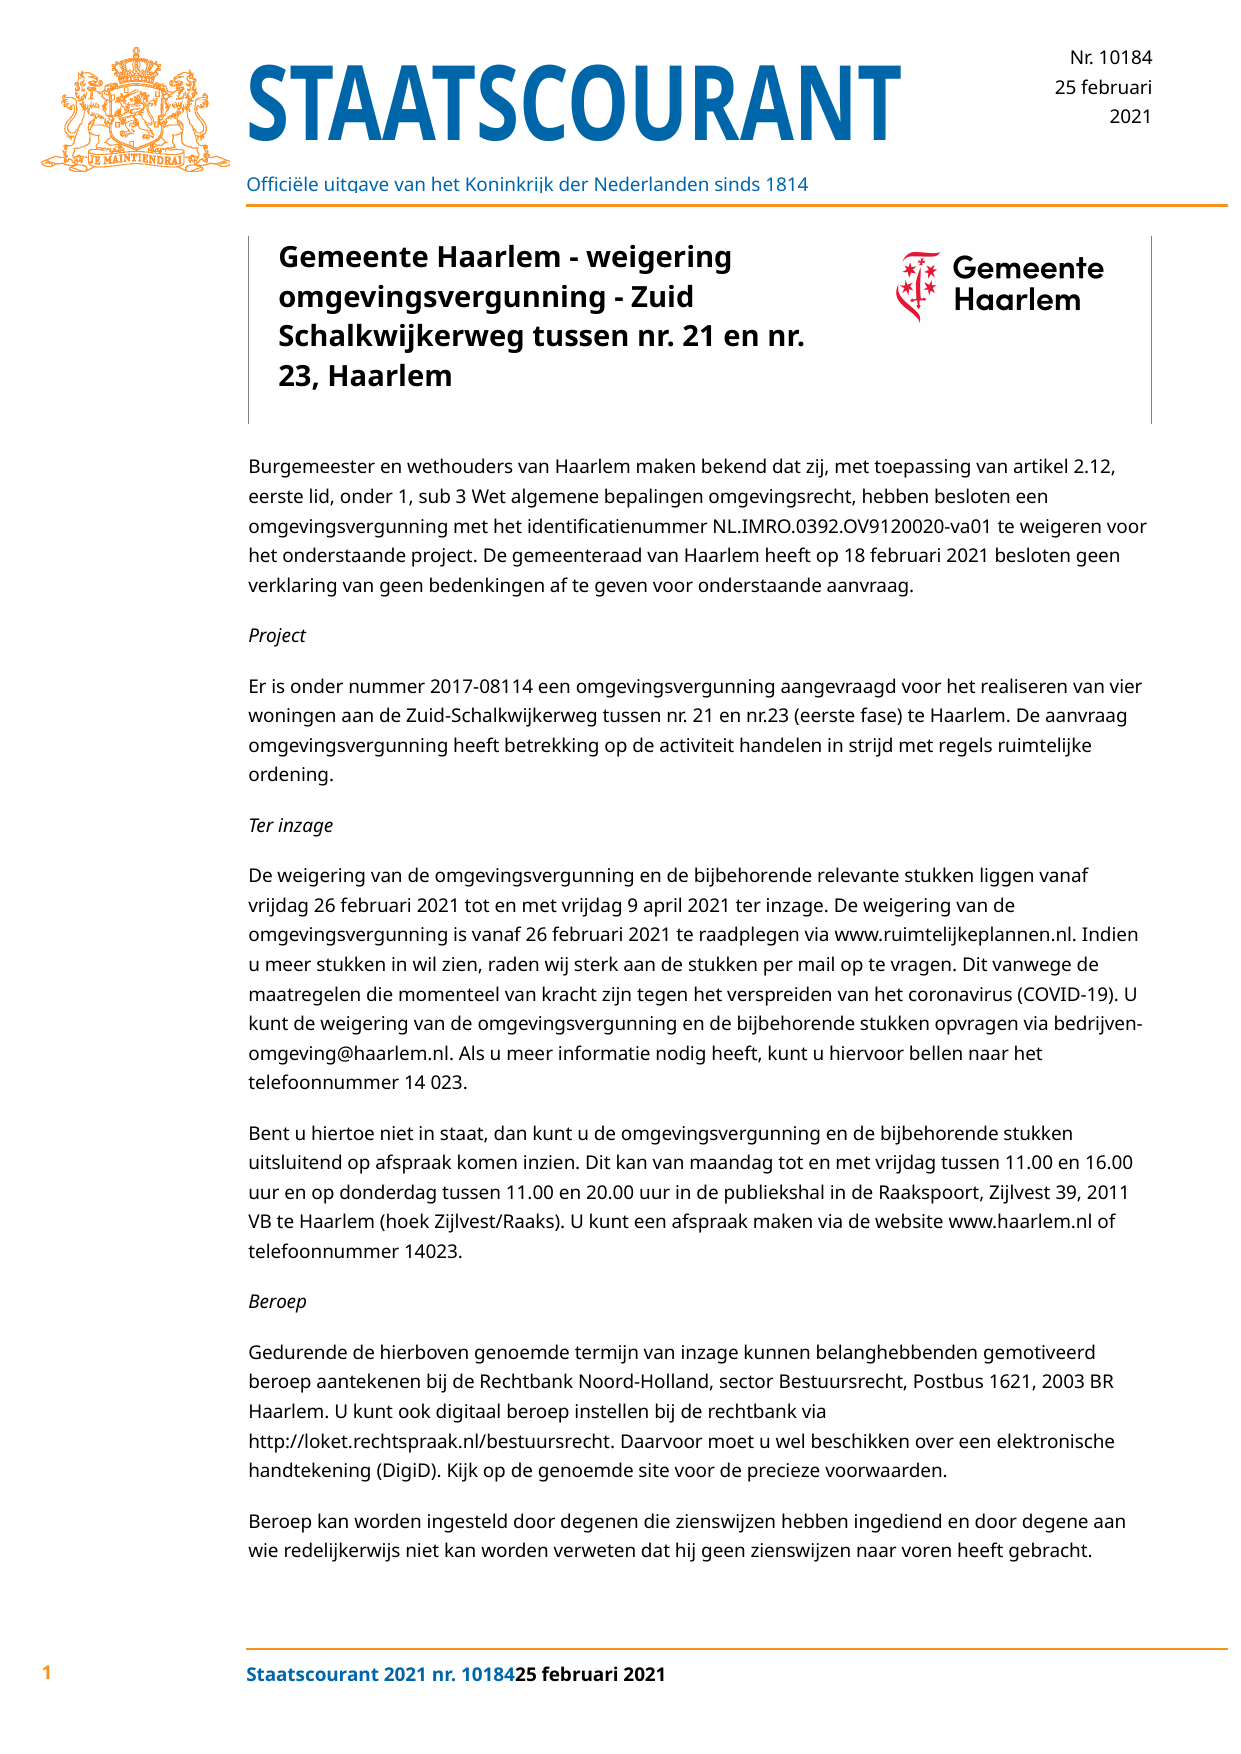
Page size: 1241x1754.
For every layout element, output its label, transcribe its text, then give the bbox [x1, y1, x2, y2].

text Er is onder nummer 2017-08114 een omgevingsvergunning aangevraagd voor het realiseren van vier woningen aan de Zuid-Schalkwijkerweg tussen nr. 21 en nr.23 (eerste fase) te Haarlem. De aanvraag omgevingsvergunning heeft betrekking op de activiteit handelen in strijd met regels ruimtelijke ordening. [248, 673, 1152, 787]
text Beroep [248, 1289, 1152, 1314]
text Burgemeester en wethouders van Haarlem maken bekend dat zij, met toepassing van artikel 2.12, eerste lid, onder 1, sub 3 Wet algemene bepalingen omgevingsrecht, hebben besloten een omgevingsvergunning met het identificatienummer NL.IMRO.0392.OV9120020-va01 te weigeren voor het onderstaande project. De gemeenteraad van Haarlem heeft op 18 februari 2021 besloten geen verklaring van geen bedenkingen af te geven voor onderstaande aanvraag. [248, 454, 1152, 598]
text Project [248, 622, 1152, 648]
table_header [850, 236, 1151, 424]
text Ter inzage [248, 812, 1152, 838]
text Beroep kan worden ingesteld door degenen die zienswijzen hebben ingediend en door degene aan wie redelijkerwijs niet kan worden verweten dat hij geen zienswijzen naar voren heeft gebracht. [248, 1508, 1152, 1563]
text Bent u hiertoe niet in staat, dan kunt u de omgevingsvergunning en de bijbehorende stukken uitsluitend op afspraak komen inzien. Dit kan van maandag tot en met vrijdag tussen 11.00 en 16.00 uur en op donderdag tussen 11.00 en 20.00 uur in de publiekshal in de Raakspoort, Zijlvest 39, 2011 VB te Haarlem (hoek Zijlvest/Raaks). U kunt een afspraak maken via de website www.haarlem.nl of telefoonnummer 14023. [248, 1120, 1152, 1264]
picture [41, 47, 231, 172]
picture [882, 236, 1119, 331]
table_header Gemeente Haarlem - weigering omgevingsvergunning - Zuid Schalkwijkerweg tussen nr. 21 en nr. 23, Haarlem [249, 236, 850, 424]
text De weigering van de omgevingsvergunning en de bijbehorende relevante stukken liggen vanaf vrijdag 26 februari 2021 tot en met vrijdag 9 april 2021 ter inzage. De weigering van de omgevingsvergunning is vanaf 26 februari 2021 te raadplegen via www.ruimtelijkeplannen.nl. Indien u meer stukken in wil zien, raden wij sterk aan de stukken per mail op te vragen. Dit vanwege de maatregelen die momenteel van kracht zijn tegen het verspreiden van het coronavirus (COVID-19). U kunt de weigering van de omgevingsvergunning en de bijbehorende stukken opvragen via bedrijven-omgeving@haarlem.nl. Als u meer informatie nodig heeft, kunt u hiervoor bellen naar het telefoonnummer 14 023. [248, 862, 1152, 1095]
text Gedurende de hierboven genoemde termijn van inzage kunnen belanghebbenden gemotiveerd beroep aantekenen bij de Rechtbank Noord-Holland, sector Bestuursrecht, Postbus 1621, 2003 BR Haarlem. U kunt ook digitaal beroep instellen bij de rechtbank via http://loket.rechtspraak.nl/bestuursrecht. Daarvoor moet u wel beschikken over een elektronische handtekening (DigiD). Kijk op de genoemde site voor de precieze voorwaarden. [248, 1339, 1152, 1483]
